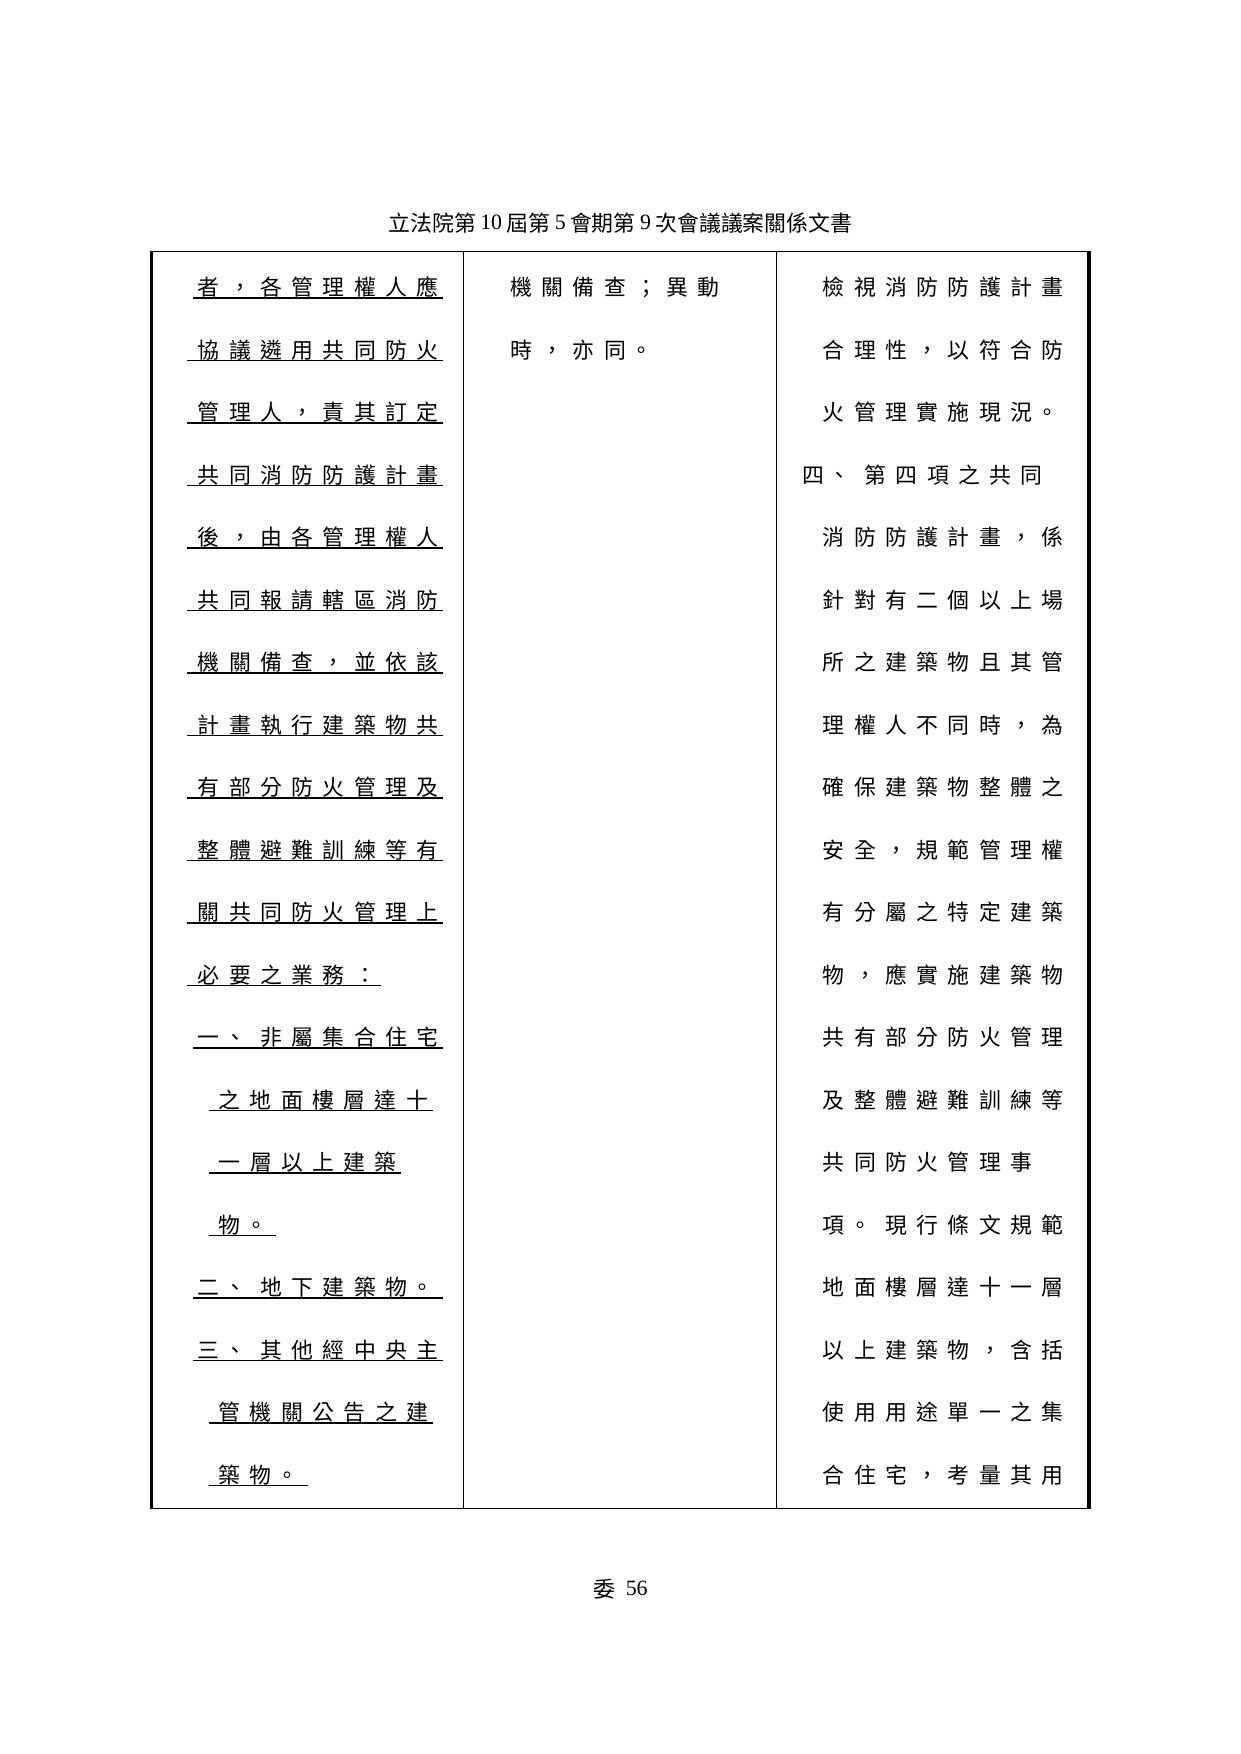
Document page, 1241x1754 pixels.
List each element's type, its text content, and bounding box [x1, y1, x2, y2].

table_cell 者，各管理權人應協議遴用共同防火管理人，責其訂定共同消防防護計畫後，由各管理權人共同報請轄區消防機關備查，並依該計畫執行建築物共有部分防火管理及整體避難訓練等有關共同防火管理上必要之業務： 一、非屬集合住宅之地面樓層達十一層以上建築物。 二、地下建築物。 三、其他經中央主管機關公告之建築物。 [153, 252, 463, 1508]
table_cell 檢視消防防護計畫合理性，以符合防火管理實施現況。 四、第四項之共同消防防護計畫，係針對有二個以上場所之建築物且其管理權人不同時，為確保建築物整體之安全，規範管理權有分屬之特定建築物，應實施建築物共有部分防火管理及整體避難訓練等共同防火管理事項。現行條文規範地面樓層達十一層以上建築物，含括使用用途單一之集合住宅，考量其用 [777, 252, 1087, 1508]
table_cell 機關備查；異動時，亦同。 [464, 252, 776, 1508]
